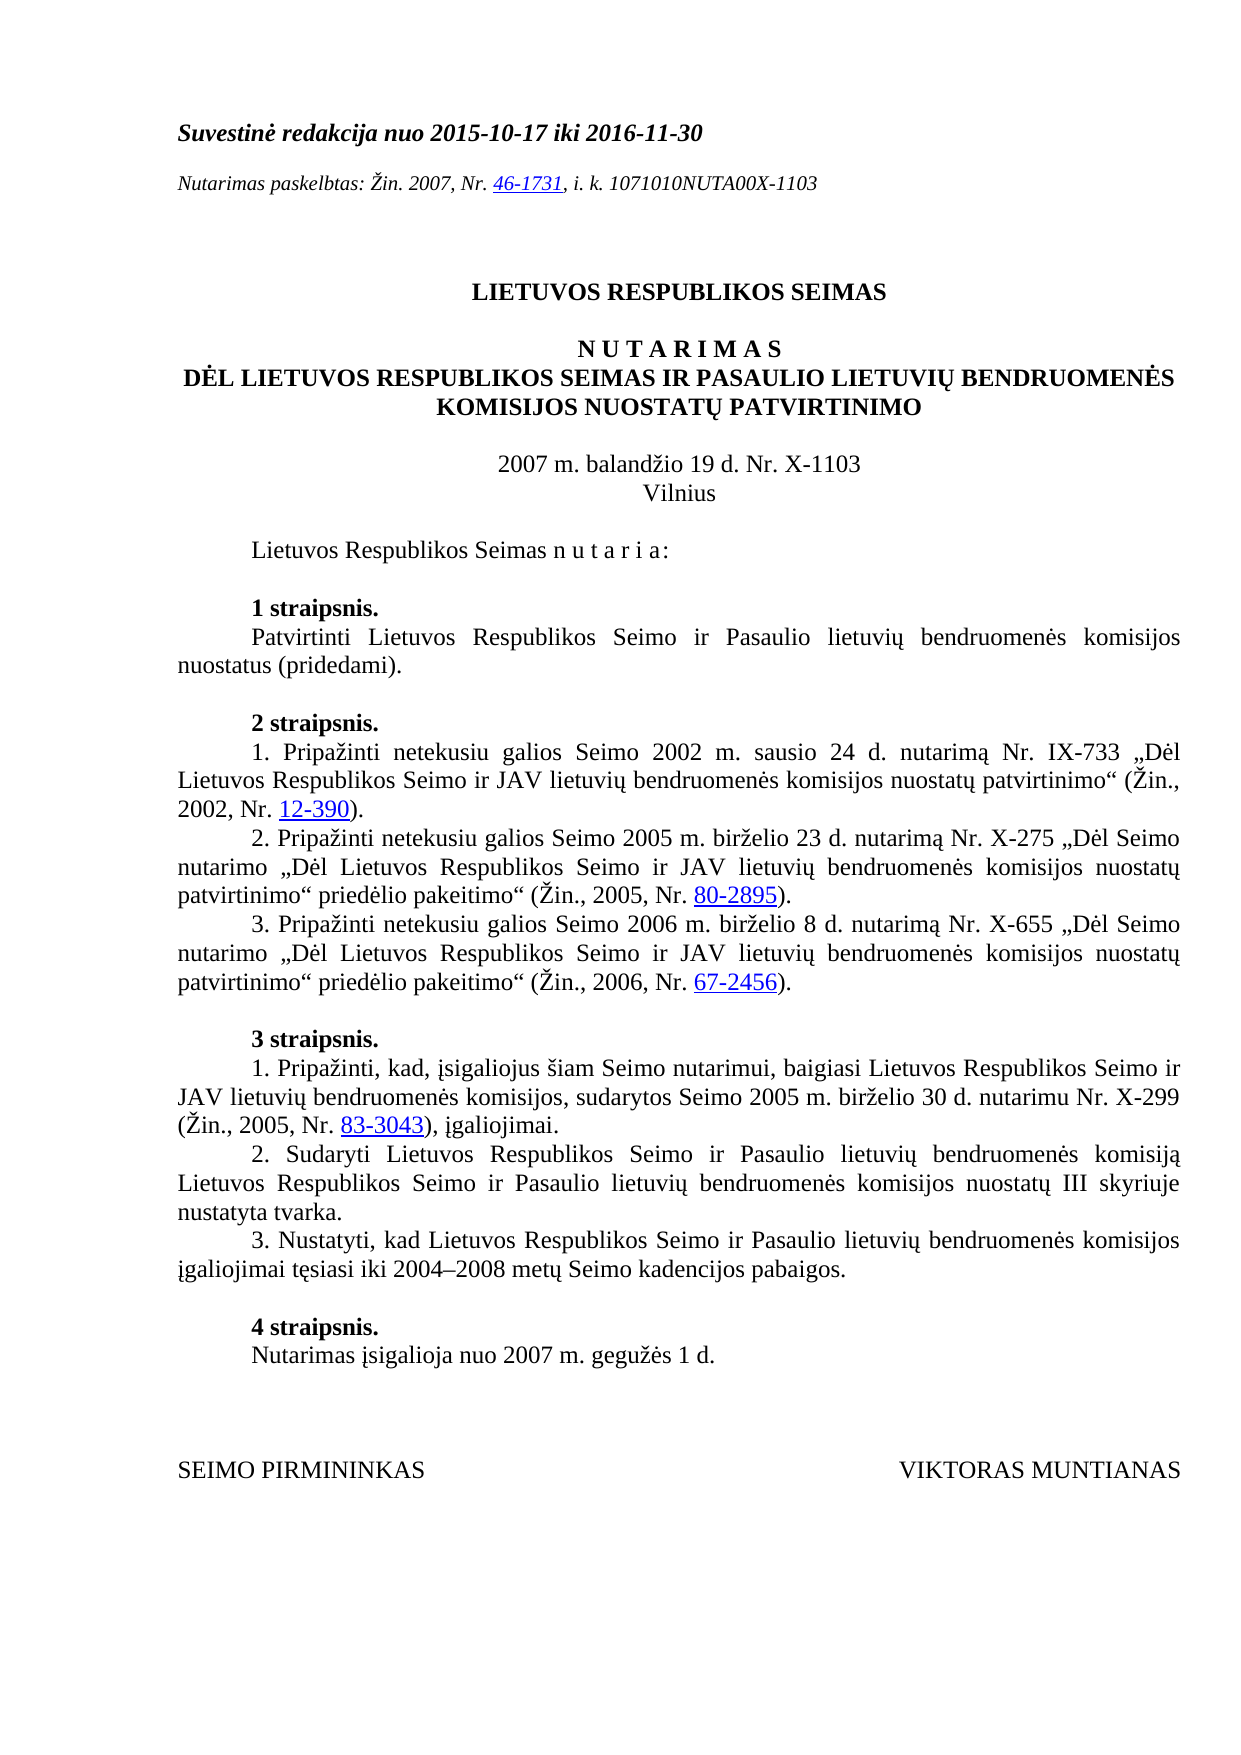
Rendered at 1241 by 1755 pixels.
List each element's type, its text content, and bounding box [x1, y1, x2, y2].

text Patvirtinti Lietuvos Respublikos Seimo ir Pasaulio lietuvių bendruomenės komisijos nuostatus (pridedami). [177, 622, 1181, 679]
text Vilnius [177, 478, 1181, 507]
text 3. Nustatyti, kad Lietuvos Respublikos Seimo ir Pasaulio lietuvių bendruomenės komisijos įgaliojimai tęsiasi iki 2004–2008 metų Seimo kadencijos pabaigos. [177, 1225, 1181, 1283]
text 2 straipsnis. [177, 708, 1181, 737]
text DĖL LIETUVOS RESPUBLIKOS SEIMAS IR PASAULIO LIETUVIŲ BENDRUOMENĖS KOMISIJOS NUOSTATŲ PATVIRTINIMO [177, 363, 1181, 420]
text LIETUVOS RESPUBLIKOS SEIMAS [177, 277, 1181, 305]
text 2. Sudaryti Lietuvos Respublikos Seimo ir Pasaulio lietuvių bendruomenės komisiją Lietuvos Respublikos Seimo ir Pasaulio lietuvių bendruomenės komisijos nuostatų III skyriuje nustatyta tvarka. [177, 1139, 1181, 1225]
text Nutarimas įsigalioja nuo 2007 m. gegužės 1 d. [177, 1340, 1181, 1369]
text 2007 m. balandžio 19 d. Nr. X-1103 [177, 449, 1181, 478]
text N U T A R I M A S [177, 334, 1181, 363]
text Lietuvos Respublikos Seimas nutaria: [177, 535, 1181, 564]
text 3. Pripažinti netekusiu galios Seimo 2006 m. birželio 8 d. nutarimą Nr. X-655 „Dėl Seimo nutarimo „Dėl Lietuvos Respublikos Seimo ir JAV lietuvių bendruomenės komisijos nuostatų patvirtinimo“ priedėlio pakeitimo“ (Žin., 2006, Nr. 67-2456). [177, 909, 1181, 995]
text 2. Pripažinti netekusiu galios Seimo 2005 m. birželio 23 d. nutarimą Nr. X-275 „Dėl Seimo nutarimo „Dėl Lietuvos Respublikos Seimo ir JAV lietuvių bendruomenės komisijos nuostatų patvirtinimo“ priedėlio pakeitimo“ (Žin., 2005, Nr. 80-2895). [177, 823, 1181, 909]
text Suvestinė redakcija nuo 2015-10-17 iki 2016-11-30 [177, 118, 1181, 147]
text 3 straipsnis. [177, 1024, 1181, 1053]
text Nutarimas paskelbtas: Žin. 2007, Nr. 46-1731, i. k. 1071010NUTA00X-1103 [177, 171, 1181, 195]
text 4 straipsnis. [177, 1312, 1181, 1340]
text SEIMO PIRMININKAS VIKTORAS MUNTIANAS [177, 1455, 1181, 1484]
text 1 straipsnis. [177, 593, 1181, 622]
text 1. Pripažinti, kad, įsigaliojus šiam Seimo nutarimui, baigiasi Lietuvos Respublikos Seimo ir JAV lietuvių bendruomenės komisijos, sudarytos Seimo 2005 m. birželio 30 d. nutarimu Nr. X-299 (Žin., 2005, Nr. 83-3043), įgaliojimai. [177, 1053, 1181, 1139]
text 1. Pripažinti netekusiu galios Seimo 2002 m. sausio 24 d. nutarimą Nr. IX-733 „Dėl Lietuvos Respublikos Seimo ir JAV lietuvių bendruomenės komisijos nuostatų patvirtinimo“ (Žin., 2002, Nr. 12-390). [177, 737, 1181, 823]
